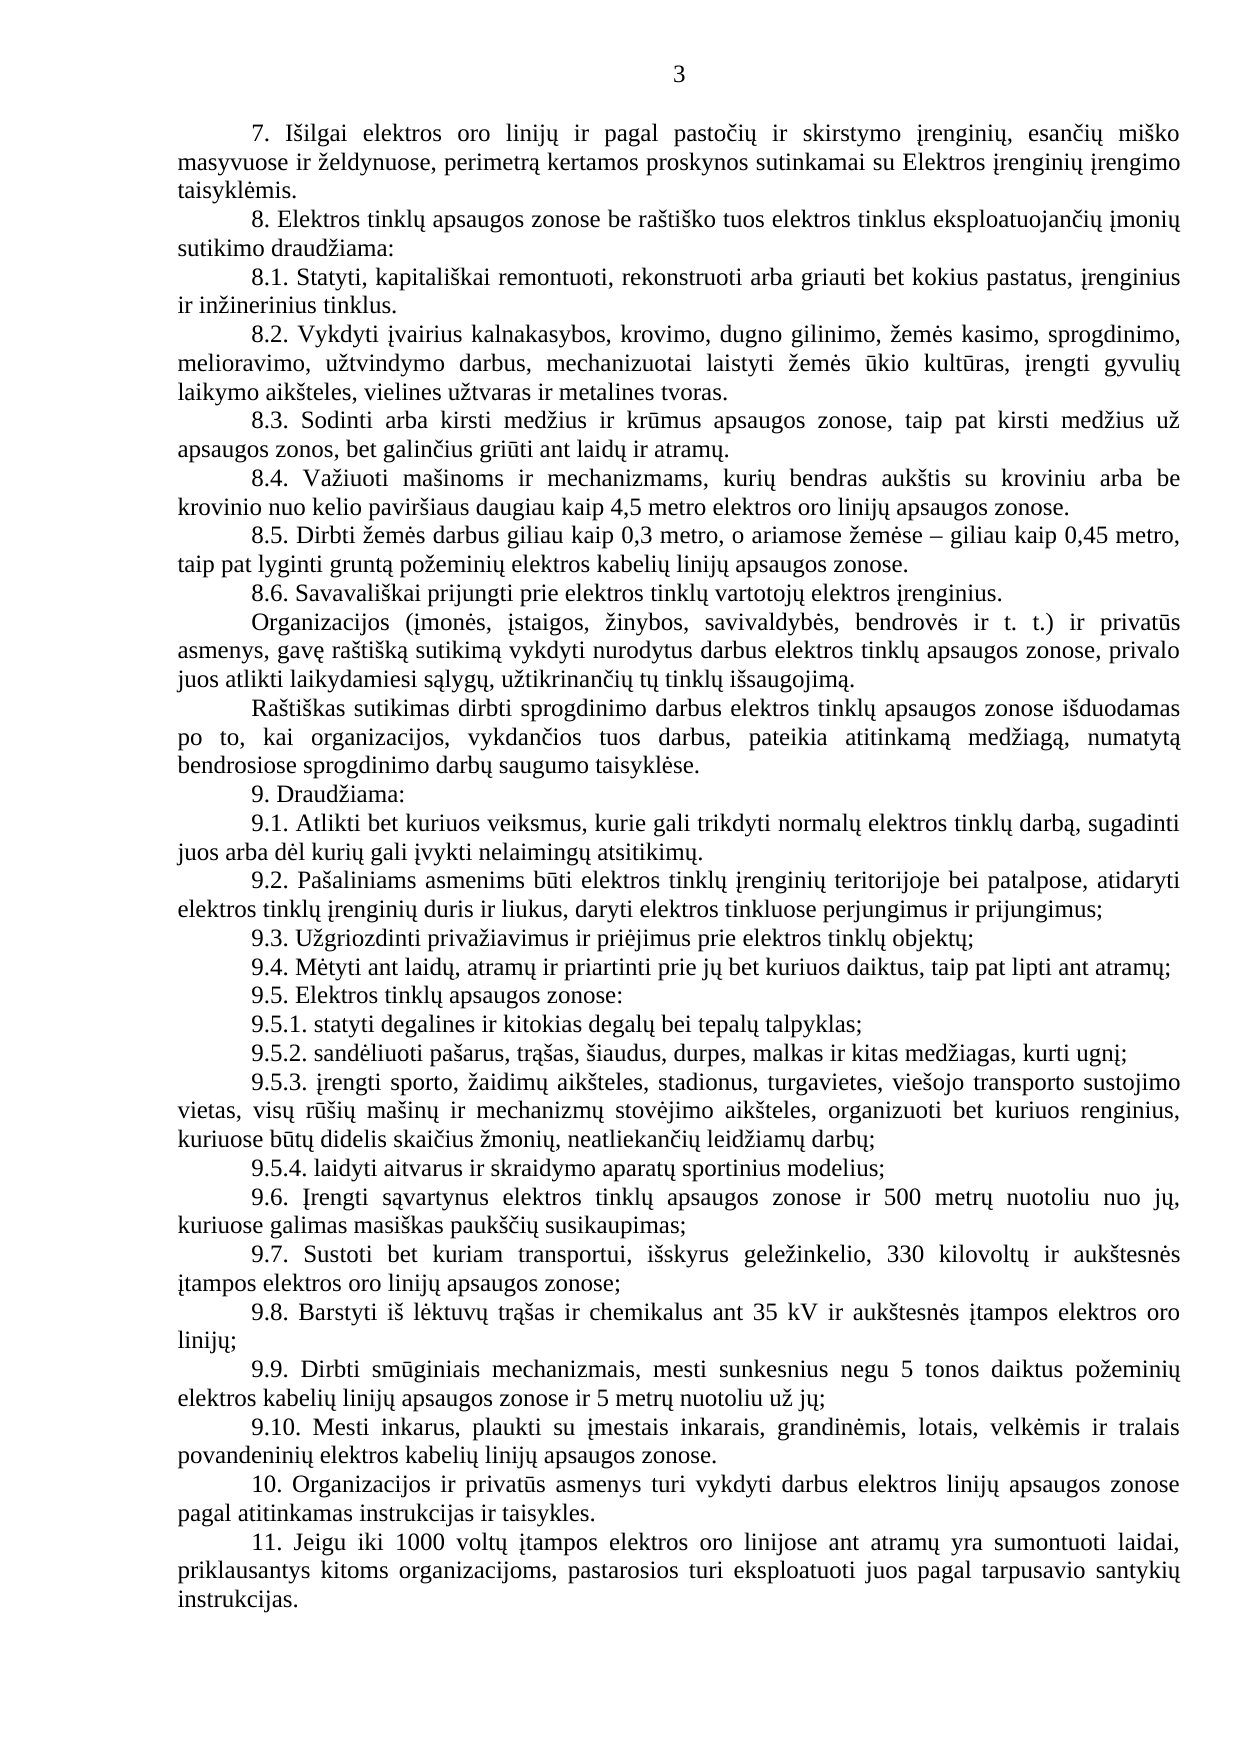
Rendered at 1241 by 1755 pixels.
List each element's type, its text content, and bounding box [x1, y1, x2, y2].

text 9. Draudžiama: [177, 779, 1181, 808]
text 9.3. Užgriozdinti privažiavimus ir priėjimus prie elektros tinklų objektų; [177, 923, 1181, 952]
text 9.5.3. įrengti sporto, žaidimų aikšteles, stadionus, turgavietes, viešojo transporto sustojimo vietas, visų rūšių mašinų ir mechanizmų stovėjimo aikšteles, organizuoti bet kuriuos renginius, kuriuose būtų didelis skaičius žmonių, neatliekančių leidžiamų darbų; [177, 1067, 1181, 1153]
text 8.2. Vykdyti įvairius kalnakasybos, krovimo, dugno gilinimo, žemės kasimo, sprogdinimo, melioravimo, užtvindymo darbus, mechanizuotai laistyti žemės ūkio kultūras, įrengti gyvulių laikymo aikšteles, vielines užtvaras ir metalines tvoras. [177, 319, 1181, 406]
text 9.10. Mesti inkarus, plaukti su įmestais inkarais, grandinėmis, lotais, velkėmis ir tralais povandeninių elektros kabelių linijų apsaugos zonose. [177, 1412, 1181, 1469]
text 9.5.2. sandėliuoti pašarus, trąšas, šiaudus, durpes, malkas ir kitas medžiagas, kurti ugnį; [177, 1038, 1181, 1067]
text 9.9. Dirbti smūginiais mechanizmais, mesti sunkesnius negu 5 tonos daiktus požeminių elektros kabelių linijų apsaugos zonose ir 5 metrų nuotoliu už jų; [177, 1354, 1181, 1412]
text 8. Elektros tinklų apsaugos zonose be raštiško tuos elektros tinklus eksploatuojančių įmonių sutikimo draudžiama: [177, 204, 1181, 262]
text 9.1. Atlikti bet kuriuos veiksmus, kurie gali trikdyti normalų elektros tinklų darbą, sugadinti juos arba dėl kurių gali įvykti nelaimingų atsitikimų. [177, 808, 1181, 866]
text 9.7. Sustoti bet kuriam transportui, išskyrus geležinkelio, 330 kilovoltų ir aukštesnės įtampos elektros oro linijų apsaugos zonose; [177, 1239, 1181, 1297]
text 9.4. Mėtyti ant laidų, atramų ir priartinti prie jų bet kuriuos daiktus, taip pat lipti ant atramų; [177, 952, 1181, 981]
text 10. Organizacijos ir privatūs asmenys turi vykdyti darbus elektros linijų apsaugos zonose pagal atitinkamas instrukcijas ir taisykles. [177, 1469, 1181, 1527]
text 7. Išilgai elektros oro linijų ir pagal pastočių ir skirstymo įrenginių, esančių miško masyvuose ir želdynuose, perimetrą kertamos proskynos sutinkamai su Elektros įrenginių įrengimo taisyklėmis. [177, 118, 1181, 204]
text 9.2. Pašaliniams asmenims būti elektros tinklų įrenginių teritorijoje bei patalpose, atidaryti elektros tinklų įrenginių duris ir liukus, daryti elektros tinkluose perjungimus ir prijungimus; [177, 866, 1181, 923]
text 8.6. Savavališkai prijungti prie elektros tinklų vartotojų elektros įrenginius. [177, 578, 1181, 607]
text 9.5.1. statyti degalines ir kitokias degalų bei tepalų talpyklas; [177, 1009, 1181, 1038]
text 11. Jeigu iki 1000 voltų įtampos elektros oro linijose ant atramų yra sumontuoti laidai, priklausantys kitoms organizacijoms, pastarosios turi eksploatuoti juos pagal tarpusavio santykių instrukcijas. [177, 1527, 1181, 1613]
text 9.5.4. laidyti aitvarus ir skraidymo aparatų sportinius modelius; [177, 1153, 1181, 1182]
text Raštiškas sutikimas dirbti sprogdinimo darbus elektros tinklų apsaugos zonose išduodamas po to, kai organizacijos, vykdančios tuos darbus, pateikia atitinkamą medžiagą, numatytą bendrosiose sprogdinimo darbų saugumo taisyklėse. [177, 693, 1181, 779]
text 8.3. Sodinti arba kirsti medžius ir krūmus apsaugos zonose, taip pat kirsti medžius už apsaugos zonos, bet galinčius griūti ant laidų ir atramų. [177, 406, 1181, 463]
text 9.5. Elektros tinklų apsaugos zonose: [177, 981, 1181, 1009]
text 9.6. Įrengti sąvartynus elektros tinklų apsaugos zonose ir 500 metrų nuotoliu nuo jų, kuriuose galimas masiškas paukščių susikaupimas; [177, 1182, 1181, 1239]
text 8.1. Statyti, kapitališkai remontuoti, rekonstruoti arba griauti bet kokius pastatus, įrenginius ir inžinerinius tinklus. [177, 262, 1181, 319]
text 8.4. Važiuoti mašinoms ir mechanizmams, kurių bendras aukštis su kroviniu arba be krovinio nuo kelio paviršiaus daugiau kaip 4,5 metro elektros oro linijų apsaugos zonose. [177, 463, 1181, 521]
text Organizacijos (įmonės, įstaigos, žinybos, savivaldybės, bendrovės ir t. t.) ir privatūs asmenys, gavę raštišką sutikimą vykdyti nurodytus darbus elektros tinklų apsaugos zonose, privalo juos atlikti laikydamiesi sąlygų, užtikrinančių tų tinklų išsaugojimą. [177, 607, 1181, 693]
text 9.8. Barstyti iš lėktuvų trąšas ir chemikalus ant 35 kV ir aukštesnės įtampos elektros oro linijų; [177, 1297, 1181, 1354]
text 8.5. Dirbti žemės darbus giliau kaip 0,3 metro, o ariamose žemėse – giliau kaip 0,45 metro, taip pat lyginti gruntą požeminių elektros kabelių linijų apsaugos zonose. [177, 521, 1181, 578]
